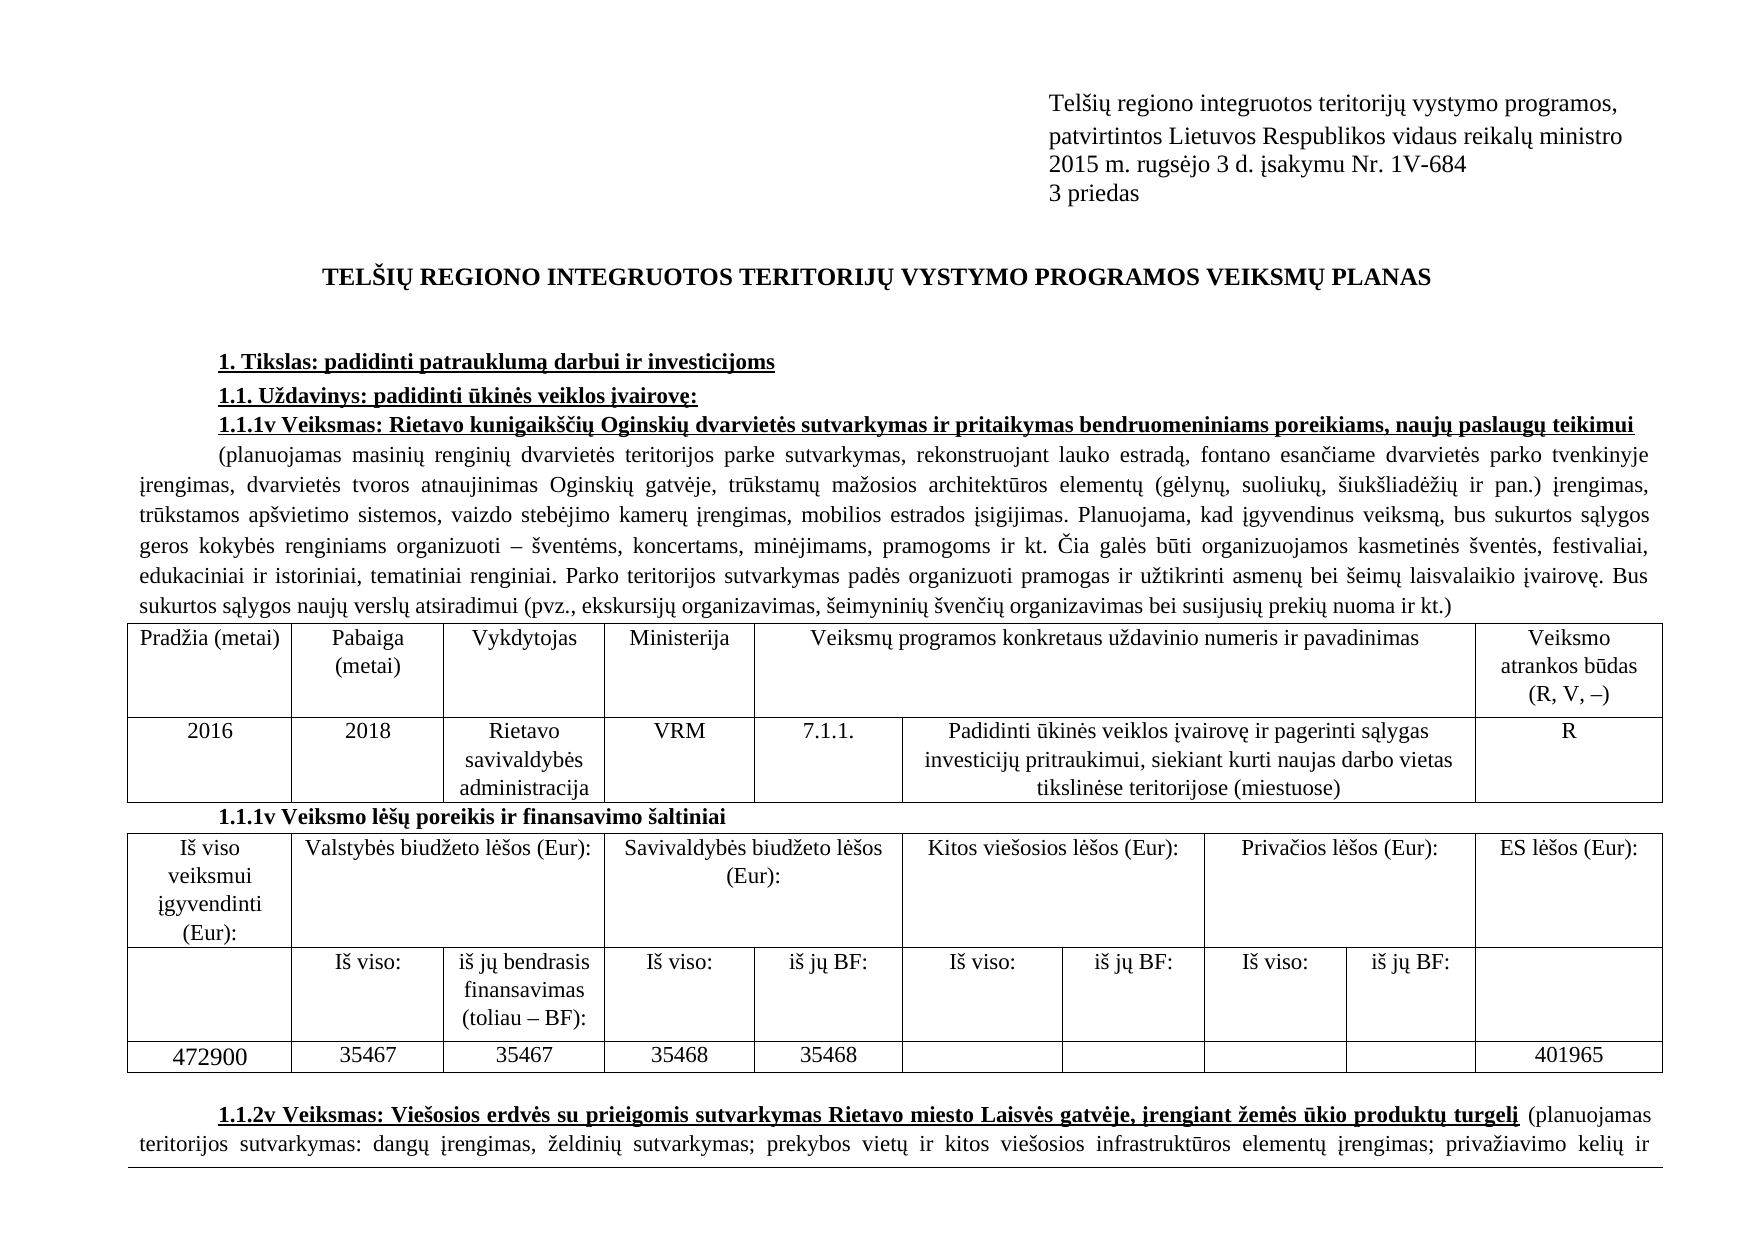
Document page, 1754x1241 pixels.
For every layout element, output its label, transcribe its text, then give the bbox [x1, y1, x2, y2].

table_cell iš jų BF: [1347, 948, 1475, 1041]
table_cell [1205, 1042, 1346, 1072]
table_cell iš jų bendrasis finansavimas (toliau – BF): [444, 948, 604, 1041]
text patvirtintos Lietuvos Respublikos vidaus reikalų ministro [1048, 121, 1636, 149]
table_cell Padidinti ūkinės veiklos įvairovę ir pagerinti sąlygas investicijų pritraukimui, siekiant kurti naujas darbo vietas tikslinėse teritorijose (miestuose) [903, 718, 1475, 802]
table_cell iš jų BF: [755, 948, 902, 1041]
text 2015 m. rugsėjo 3 d. įsakymu Nr. 1V-684 [1048, 149, 1636, 178]
table_cell 35467 [444, 1042, 604, 1072]
table_cell 1.1.1v Veiksmas: Rietavo kunigaikščių Oginskių dvarvietės sutvarkymas ir pritaikymas bendruomeniniams poreikiams, naujų paslaugų teikimui (planuojamas masinių renginių dvarvietės teritorijos parke sutvarkymas, rekonstruojant lauko estradą, fontano esančiame dvarvietės parko tvenkinyje įrengimas, dvarvietės tvoros atnaujinimas Oginskių gatvėje, trūkstamų mažosios architektūros elementų (gėlynų, suoliukų, šiukšliadėžių ir pan.) įrengimas, trūkstamos apšvietimo sistemos, vaizdo stebėjimo kamerų įrengimas, mobilios estrados įsigijimas. Planuojama, kad įgyvendinus veiksmą, bus sukurtos sąlygos geros kokybės renginiams organizuoti – šventėms, koncertams, minėjimams, pramogoms ir kt. Čia galės būti organizuojamos kasmetinės šventės, festivaliai, edukaciniai ir istoriniai, tematiniai renginiai. Parko teritorijos sutvarkymas padės organizuoti pramogas ir užtikrinti asmenų bei šeimų laisvalaikio įvairovę. Bus sukurtos sąlygos naujų verslų atsiradimui (pvz., ekskursijų organizavimas, šeimyninių švenčių organizavimas bei susijusių prekių nuoma ir kt.) [128, 411, 1663, 623]
table_cell [1204, 380, 1346, 411]
table_cell 2016 [128, 718, 291, 802]
table_cell 472900 [128, 1042, 291, 1072]
table_cell VRM [605, 718, 754, 802]
text Telšių regiono integruotos teritorijų vystymo programos, [118, 88, 1636, 117]
table_cell [1063, 1042, 1204, 1072]
table_cell Vykdytojas [444, 624, 604, 717]
table_cell Ministerija [605, 624, 754, 717]
table_cell ES lėšos (Eur): [1476, 834, 1662, 947]
table_cell 35467 [292, 1042, 443, 1072]
table_cell [1476, 948, 1662, 1041]
table_cell R [1476, 718, 1662, 802]
table_header 1. Tikslas: padidinti patrauklumą darbui ir investicijoms [128, 349, 1663, 380]
table_cell [1347, 1042, 1475, 1072]
table_cell 35468 [755, 1042, 902, 1072]
table_cell Iš viso: [292, 948, 443, 1041]
table_cell 1.1. Uždavinys: padidinti ūkinės veiklos įvairovę: [128, 380, 1204, 411]
table_cell Iš viso veiksmui įgyvendinti (Eur): [128, 834, 291, 947]
table_cell 35468 [605, 1042, 754, 1072]
table_header 1.1.2v Veiksmas: Viešosios erdvės su prieigomis sutvarkymas Rietavo miesto Laisvės gatvėje, įrengiant žemės ūkio produktų turgelį (planuojamas teritorijos sutvarkymas: dangų įrengimas, želdinių sutvarkymas; prekybos vietų ir kitos viešosios infrastruktūros elementų įrengimas; privažiavimo kelių ir [128, 1102, 1663, 1167]
table_cell Veiksmų programos konkretaus uždavinio numeris ir pavadinimas [755, 624, 1475, 717]
table_cell Privačios lėšos (Eur): [1205, 834, 1475, 947]
table_cell Valstybės biudžeto lėšos (Eur): [292, 834, 604, 947]
table_cell [1346, 380, 1475, 411]
table_cell Kitos viešosios lėšos (Eur): [903, 834, 1204, 947]
table_cell Savivaldybės biudžeto lėšos (Eur): [605, 834, 902, 947]
table_cell [1475, 380, 1663, 411]
text TELŠIŲ REGIONO INTEGRUOTOS TERITORIJŲ VYSTYMO PROGRAMOS VEIKSMŲ PLANAS [118, 262, 1636, 291]
table_cell Veiksmo atrankos būdas (R, V, –) [1476, 624, 1662, 717]
table_cell Iš viso: [1205, 948, 1346, 1041]
table_cell 401965 [1476, 1042, 1662, 1072]
table_cell 2018 [292, 718, 443, 802]
table_cell [128, 948, 291, 1041]
table_cell Rietavo savivaldybės administracija [444, 718, 604, 802]
table_cell 7.1.1. [755, 718, 902, 802]
table_cell Pabaiga (metai) [292, 624, 443, 717]
table_cell [903, 1042, 1062, 1072]
table_cell Iš viso: [605, 948, 754, 1041]
table_cell Iš viso: [903, 948, 1062, 1041]
text 3 priedas [1048, 178, 1636, 207]
table_cell Pradžia (metai) [128, 624, 291, 717]
table_cell iš jų BF: [1063, 948, 1204, 1041]
table_cell 1.1.1v Veiksmo lėšų poreikis ir finansavimo šaltiniai [128, 803, 1663, 833]
